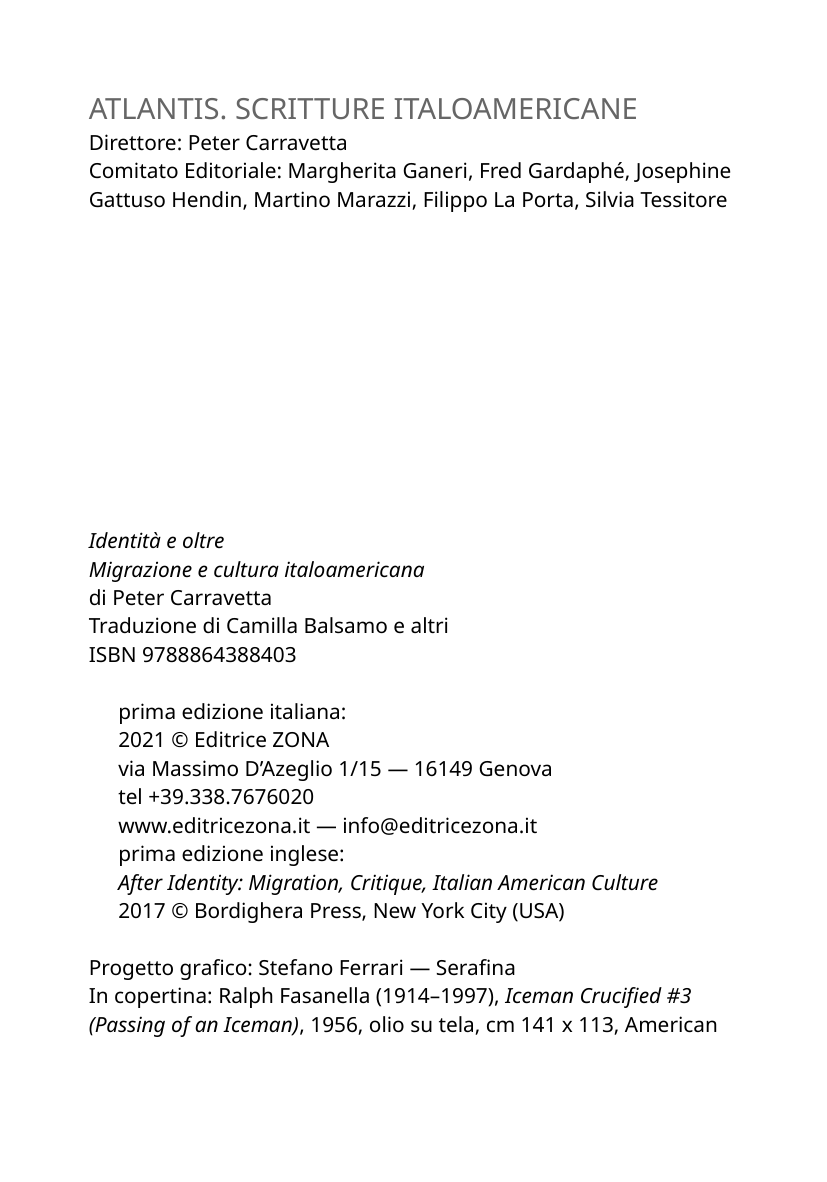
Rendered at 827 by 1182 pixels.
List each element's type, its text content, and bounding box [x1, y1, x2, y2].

text tel +39.338.7676020 [88, 782, 738, 811]
text Comitato Editoriale: Margherita Ganeri, Fred Gardaphé, Josephine Gattuso Hendin, Martino Marazzi, Filippo La Porta, Silvia Tessitore [88, 157, 738, 213]
text ATLANTIS. SCRITTURE ITALOAMERICANE [88, 88, 738, 128]
text Identità e oltre Migrazione e cultura italoamericana [88, 526, 738, 583]
text Progetto grafico: Stefano Ferrari — Serafina [88, 953, 738, 981]
text 2017 © Bordighera Press, New York City (USA) [88, 896, 738, 924]
text 2021 © Editrice ZONA [88, 725, 738, 754]
text Direttore: Peter Carravetta [88, 128, 738, 157]
text prima edizione italiana: [88, 697, 738, 725]
text via Massimo D’Azeglio 1/15 — 16149 Genova [88, 754, 738, 782]
text ISBN 9788864388403 [88, 640, 738, 668]
text prima edizione inglese: [88, 839, 738, 868]
text di Peter Carravetta [88, 583, 738, 612]
text In copertina: Ralph Fasanella (1914–1997), Iceman Crucified #3 (Passing of an Iceman), 1956, olio su tela, cm 141 x 113, American [88, 981, 738, 1038]
text Traduzione di Camilla Balsamo e altri [88, 612, 738, 640]
text www.editricezona.it — info@editricezona.it [88, 811, 738, 839]
text After Identity: Migration, Critique, Italian American Culture [88, 868, 738, 896]
